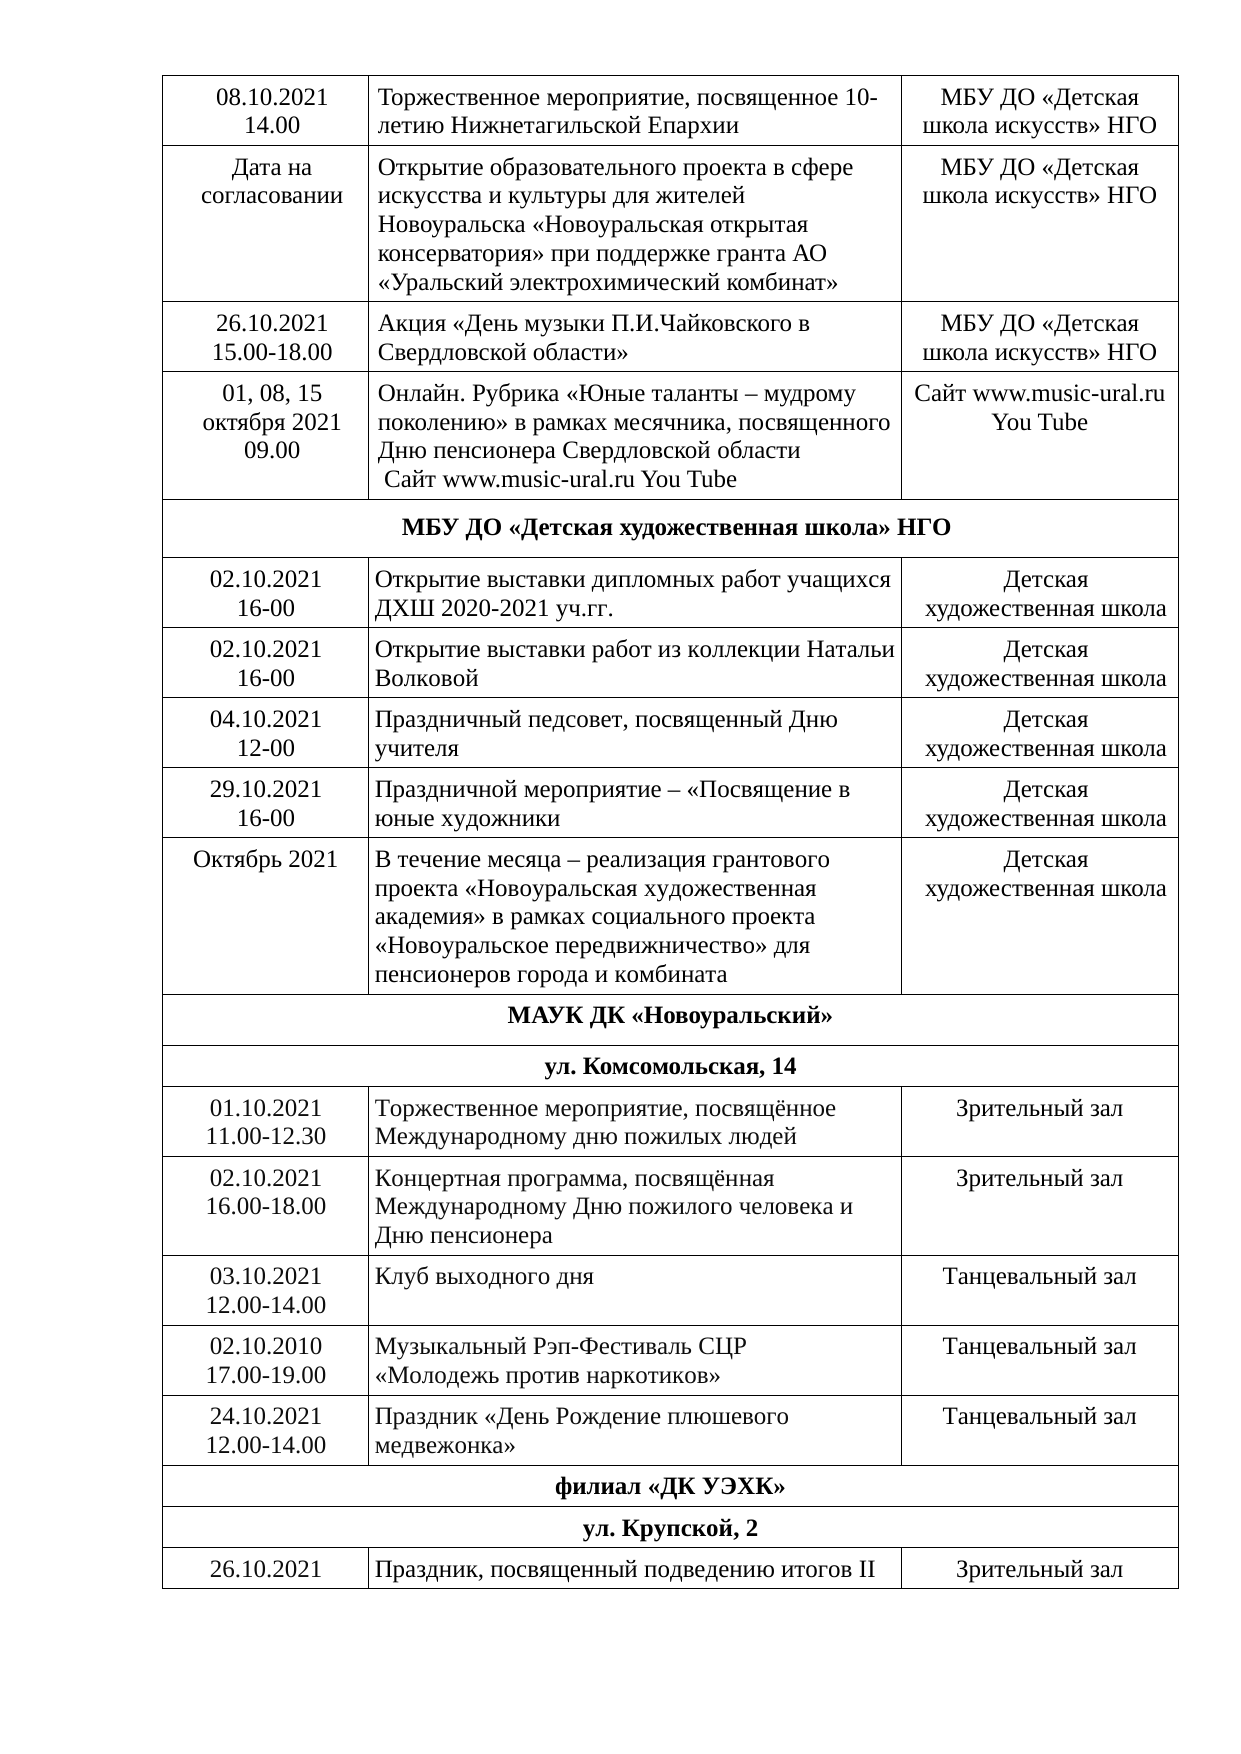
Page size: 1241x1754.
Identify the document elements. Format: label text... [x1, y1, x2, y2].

table_cell Праздничный педсовет, посвященный Дню учителя [369, 698, 901, 767]
table_cell Танцевальный зал [902, 1396, 1178, 1464]
table_cell 04.10.2021 12-00 [163, 698, 368, 767]
table_cell 02.10.2021 16-00 [163, 558, 368, 627]
table_cell Детская художественная школа [902, 628, 1178, 697]
table_cell 29.10.2021 16-00 [163, 768, 368, 837]
table_cell филиал «ДК УЭХК» [163, 1466, 1178, 1506]
table_cell Музыкальный Рэп-Фестиваль СЦР «Молодежь против наркотиков» [369, 1326, 901, 1394]
table_cell МБУ ДО «Детская школа искусств» НГО [902, 302, 1178, 371]
table_cell Зрительный зал [902, 1087, 1178, 1156]
table_cell Детская художественная школа [902, 768, 1178, 837]
table_cell 01.10.2021 11.00-12.30 [163, 1087, 368, 1156]
table_cell Торжественное мероприятие, посвящённое Международному дню пожилых людей [369, 1087, 901, 1156]
table_cell Октябрь 2021 [163, 838, 368, 993]
table_cell В течение месяца – реализация грантового проекта «Новоуральская художественная академия» в рамках социального проекта «Новоуральское передвижничество» для пенсионеров города и комбината [369, 838, 901, 993]
table_cell Открытие выставки дипломных работ учащихся ДХШ 2020-2021 уч.гг. [369, 558, 901, 627]
table_cell Танцевальный зал [902, 1256, 1178, 1324]
table_cell 24.10.2021 12.00-14.00 [163, 1396, 368, 1464]
table_cell Танцевальный зал [902, 1326, 1178, 1394]
table_cell ул. Комсомольская, 14 [163, 1046, 1178, 1086]
table_cell Клуб выходного дня [369, 1256, 901, 1324]
table_cell 08.10.2021 14.00 [163, 76, 368, 145]
table_cell МАУК ДК «Новоуральский» [163, 995, 1178, 1044]
table_cell Онлайн. Рубрика «Юные таланты – мудрому поколению» в рамках месячника, посвященного Дню пенсионера Свердловской области Сайт www.music-ural.ru You Tube [369, 372, 901, 499]
table_cell Сайт www.music-ural.ru You Tube [902, 372, 1178, 499]
table_cell Дата на согласовании [163, 146, 368, 301]
table_cell 01, 08, 15 октября 2021 09.00 [163, 372, 368, 499]
table_cell Праздник, посвященный подведению итогов II [369, 1548, 901, 1588]
table_cell 26.10.2021 [163, 1548, 368, 1588]
table_cell МБУ ДО «Детская художественная школа» НГО [163, 500, 1178, 557]
table_cell Детская художественная школа [902, 698, 1178, 767]
table_cell 03.10.2021 12.00-14.00 [163, 1256, 368, 1324]
table_cell Торжественное мероприятие, посвященное 10-летию Нижнетагильской Епархии [369, 76, 901, 145]
table_cell 02.10.2010 17.00-19.00 [163, 1326, 368, 1394]
table_cell 02.10.2021 16.00-18.00 [163, 1157, 368, 1254]
table_cell МБУ ДО «Детская школа искусств» НГО [902, 76, 1178, 145]
table_cell Детская художественная школа [902, 838, 1178, 993]
table_cell Праздник «День Рождение плюшевого медвежонка» [369, 1396, 901, 1464]
table_cell Открытие выставки работ из коллекции Натальи Волковой [369, 628, 901, 697]
table_cell 02.10.2021 16-00 [163, 628, 368, 697]
table_cell МБУ ДО «Детская школа искусств» НГО [902, 146, 1178, 301]
table_cell Зрительный зал [902, 1157, 1178, 1254]
table_cell ул. Крупской, 2 [163, 1507, 1178, 1547]
table_cell Праздничной мероприятие – «Посвящение в юные художники [369, 768, 901, 837]
table_cell Детская художественная школа [902, 558, 1178, 627]
table_cell 26.10.2021 15.00-18.00 [163, 302, 368, 371]
table_cell Открытие образовательного проекта в сфере искусства и культуры для жителей Новоуральска «Новоуральская открытая консерватория» при поддержке гранта АО «Уральский электрохимический комбинат» [369, 146, 901, 301]
table_cell Акция «День музыки П.И.Чайковского в Свердловской области» [369, 302, 901, 371]
table_cell Концертная программа, посвящённая Международному Дню пожилого человека и Дню пенсионера [369, 1157, 901, 1254]
table_cell Зрительный зал [902, 1548, 1178, 1588]
